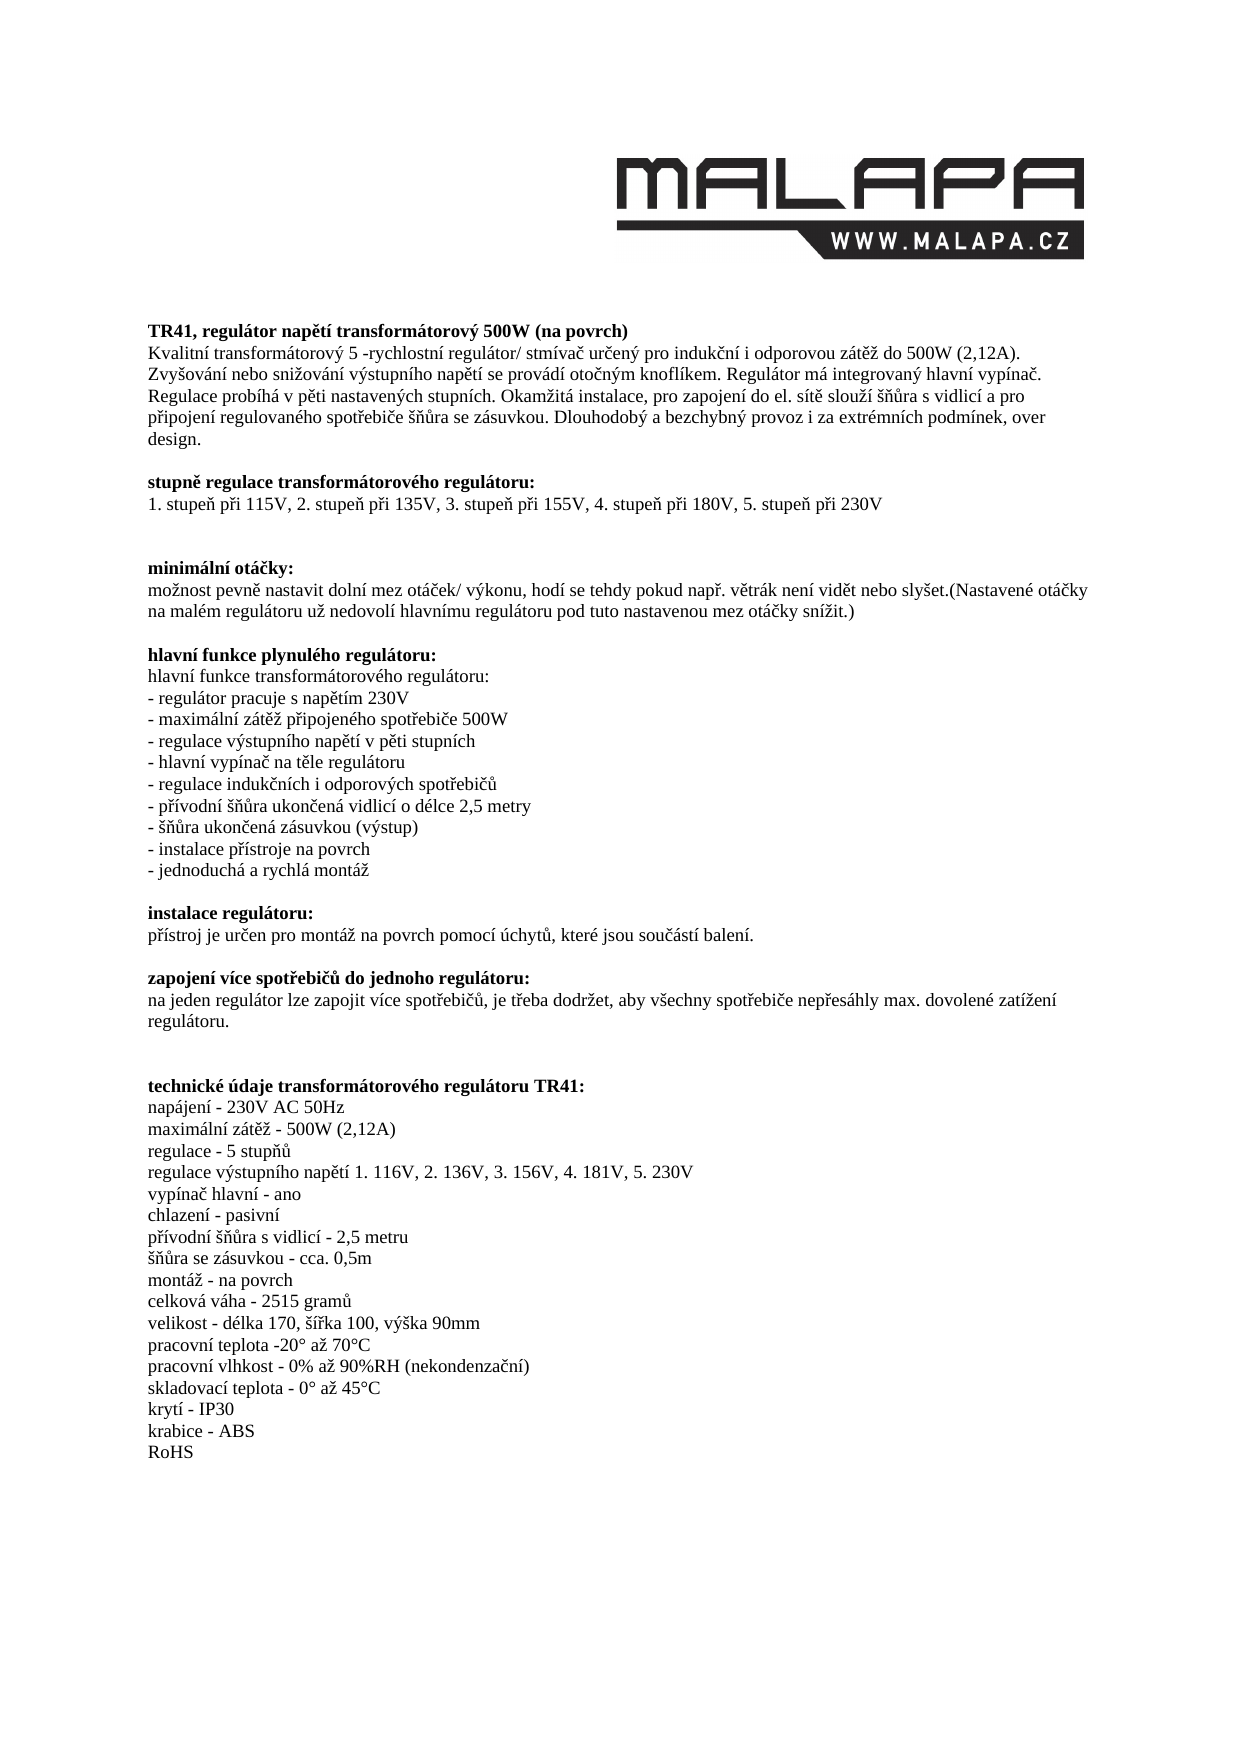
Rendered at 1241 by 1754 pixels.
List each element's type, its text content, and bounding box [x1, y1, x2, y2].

picture [614, 154, 1088, 263]
text hlavní funkce plynulého regulátoru: hlavní funkce transformátorového regulátoru: - regulátor pracuje s napětím 230V - maximální zátěž připojeného spotřebiče 500W - regulace výstupního napětí v pěti stupních - hlavní vypínač na těle regulátoru - regulace indukčních i odporových spotřebičů - přívodní šňůra ukončená vidlicí o délce 2,5 metry - šňůra ukončená zásuvkou (výstup) - instalace přístroje na povrch - jednoduchá a rychlá montáž [148, 622, 1093, 881]
text instalace regulátoru: přístroj je určen pro montáž na povrch pomocí úchytů, které jsou součástí balení. zapojení více spotřebičů do jednoho regulátoru: na jeden regulátor lze zapojit více spotřebičů, je třeba dodržet, aby všechny spotřebiče nepřesáhly max. dovolené zatížení regulátoru. technické údaje transformátorového regulátoru TR41: napájení - 230V AC 50Hz maximální zátěž - 500W (2,12A) regulace - 5 stupňů regulace výstupního napětí 1. 116V, 2. 136V, 3. 156V, 4. 181V, 5. 230V vypínač hlavní - ano chlazení - pasivní přívodní šňůra s vidlicí - 2,5 metru šňůra se zásuvkou - cca. 0,5m montáž - na povrch celková váha - 2515 gramů velikost - délka 170, šířka 100, výška 90mm pracovní teplota -20° až 70°C pracovní vlhkost - 0% až 90%RH (nekondenzační) skladovací teplota - 0° až 45°C krytí - IP30 krabice - ABS RoHS [148, 881, 1093, 1516]
text TR41, regulátor napětí transformátorový 500W (na povrch) Kvalitní transformátorový 5 -rychlostní regulátor/ stmívač určený pro indukční i odporovou zátěž do 500W (2,12A). Zvyšování nebo snižování výstupního napětí se provádí otočným knoflíkem. Regulátor má integrovaný hlavní vypínač. Regulace probíhá v pěti nastavených stupních. Okamžitá instalace, pro zapojení do el. sítě slouží šňůra s vidlicí a pro připojení regulovaného spotřebiče šňůra se zásuvkou. Dlouhodobý a bezchybný provoz i za extrémních podmínek, over design. stupně regulace transformátorového regulátoru: 1. stupeň při 115V, 2. stupeň při 135V, 3. stupeň při 155V, 4. stupeň při 180V, 5. stupeň při 230V [148, 298, 1093, 514]
text minimální otáčky: možnost pevně nastavit dolní mez otáček/ výkonu, hodí se tehdy pokud např. větrák není vidět nebo slyšet.(Nastavené otáčky na malém regulátoru už nedovolí hlavnímu regulátoru pod tuto nastavenou mez otáčky snížit.) [148, 514, 1093, 622]
